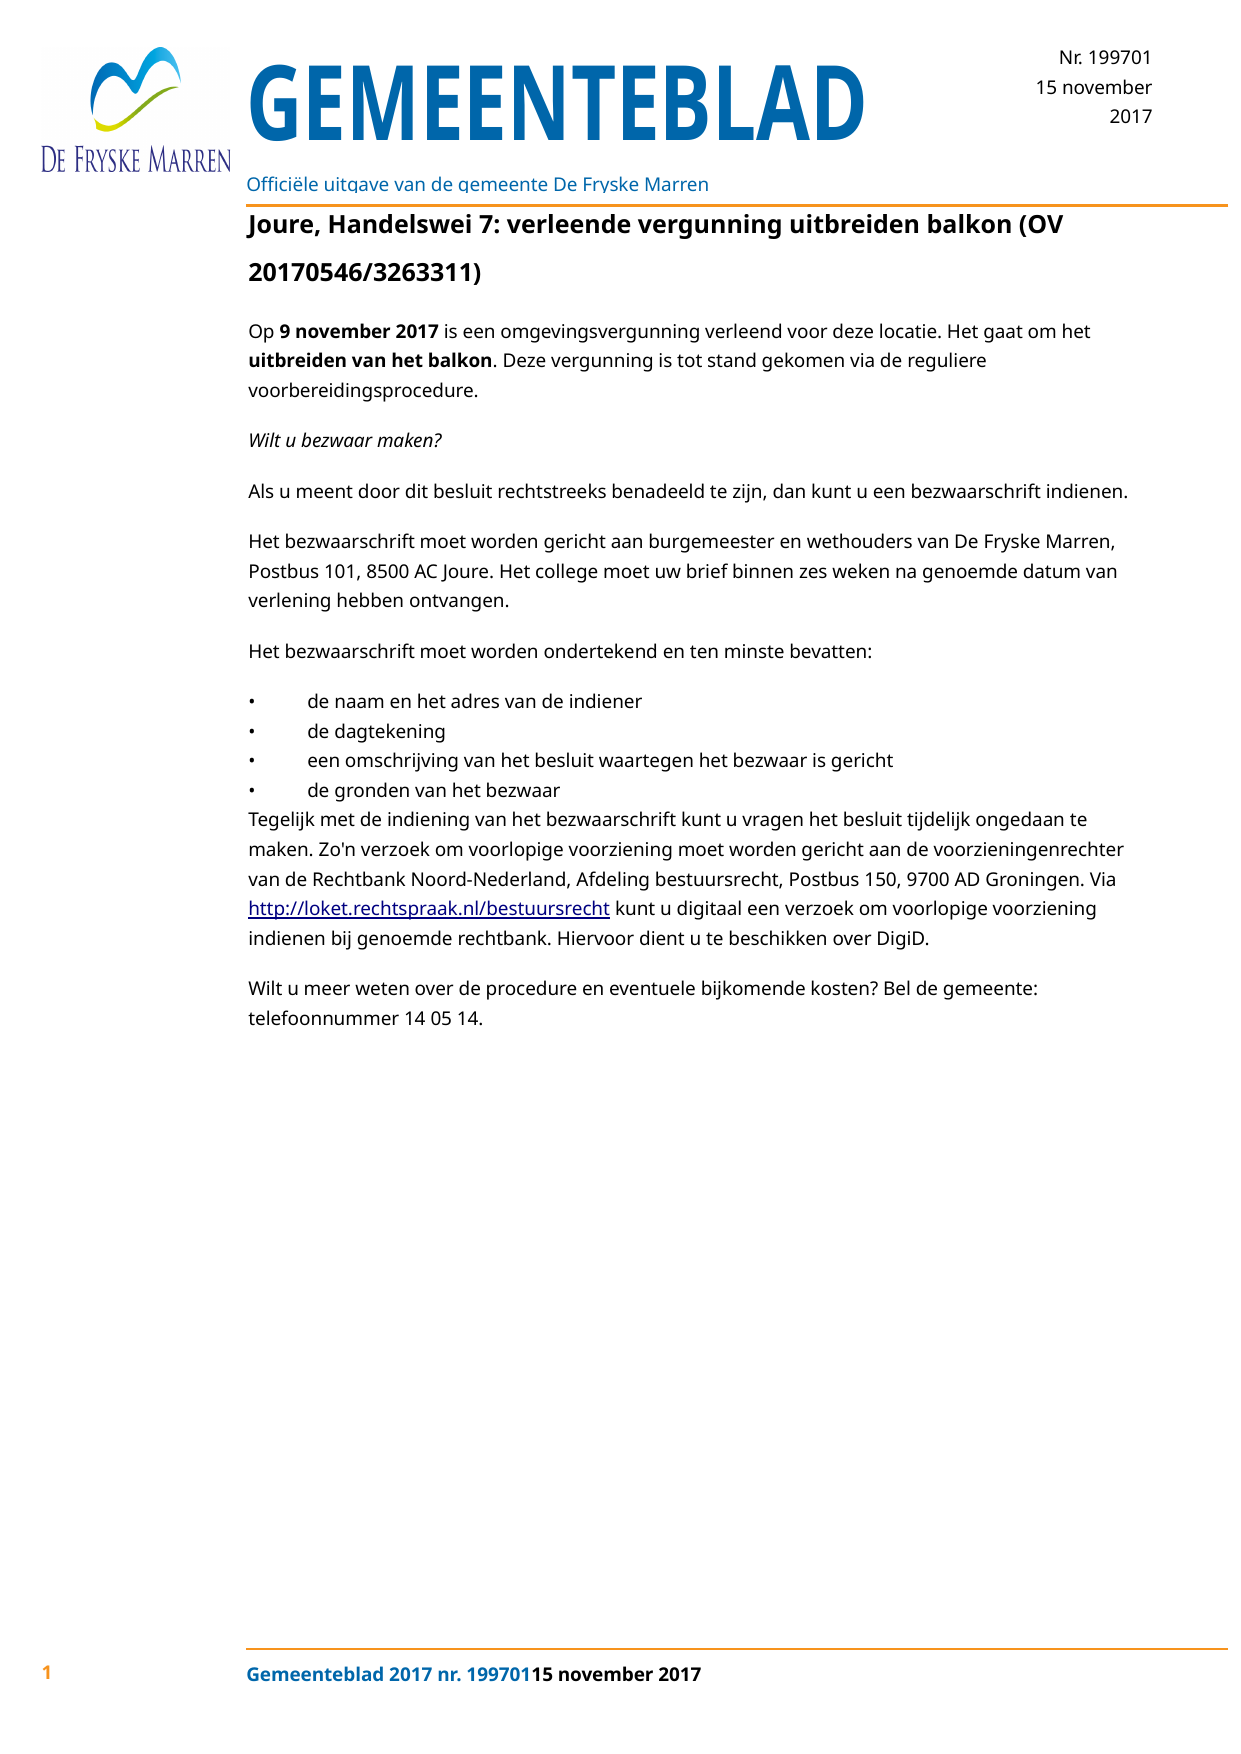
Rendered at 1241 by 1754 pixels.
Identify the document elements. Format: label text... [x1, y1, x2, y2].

picture [41, 47, 231, 172]
text Tegelijk met de indiening van het bezwaarschrift kunt u vragen het besluit tijdelijk ongedaan te maken. Zo'n verzoek om voorlopige voorziening moet worden gericht aan de voorzieningenrechter van de Rechtbank Noord-Nederland, Afdeling bestuursrecht, Postbus 150, 9700 AD Groningen. Via http://loket.rechtspraak.nl/bestuursrecht kunt u digitaal een verzoek om voorlopige voorziening indienen bij genoemde rechtbank. Hiervoor dient u te beschikken over DigiD. [248, 807, 1152, 951]
text Als u meent door dit besluit rechtstreeks benadeeld te zijn, dan kunt u een bezwaarschrift indienen. [248, 478, 1152, 504]
list de gronden van het bezwaar [248, 777, 1152, 803]
list de naam en het adres van de indiener [248, 688, 1152, 714]
text Wilt u meer weten over de procedure en eventuele bijkomende kosten? Bel de gemeente: telefoonnummer 14 05 14. [248, 975, 1152, 1031]
text Op 9 november 2017 is een omgevingsvergunning verleend voor deze locatie. Het gaat om het uitbreiden van het balkon. Deze vergunning is tot stand gekomen via de reguliere voorbereidingsprocedure. [248, 318, 1152, 403]
text Wilt u bezwaar maken? [248, 427, 1152, 453]
list de dagtekening [248, 718, 1152, 744]
list een omschrijving van het besluit waartegen het bezwaar is gericht [248, 747, 1152, 773]
text Het bezwaarschrift moet worden ondertekend en ten minste bevatten: [248, 638, 1152, 664]
text Joure, Handelswei 7: verleende vergunning uitbreiden balkon (OV 20170546/3263311) [248, 207, 1152, 288]
text Het bezwaarschrift moet worden gericht aan burgemeester en wethouders van De Fryske Marren, Postbus 101, 8500 AC Joure. Het college moet uw brief binnen zes weken na genoemde datum van verlening hebben ontvangen. [248, 528, 1152, 613]
